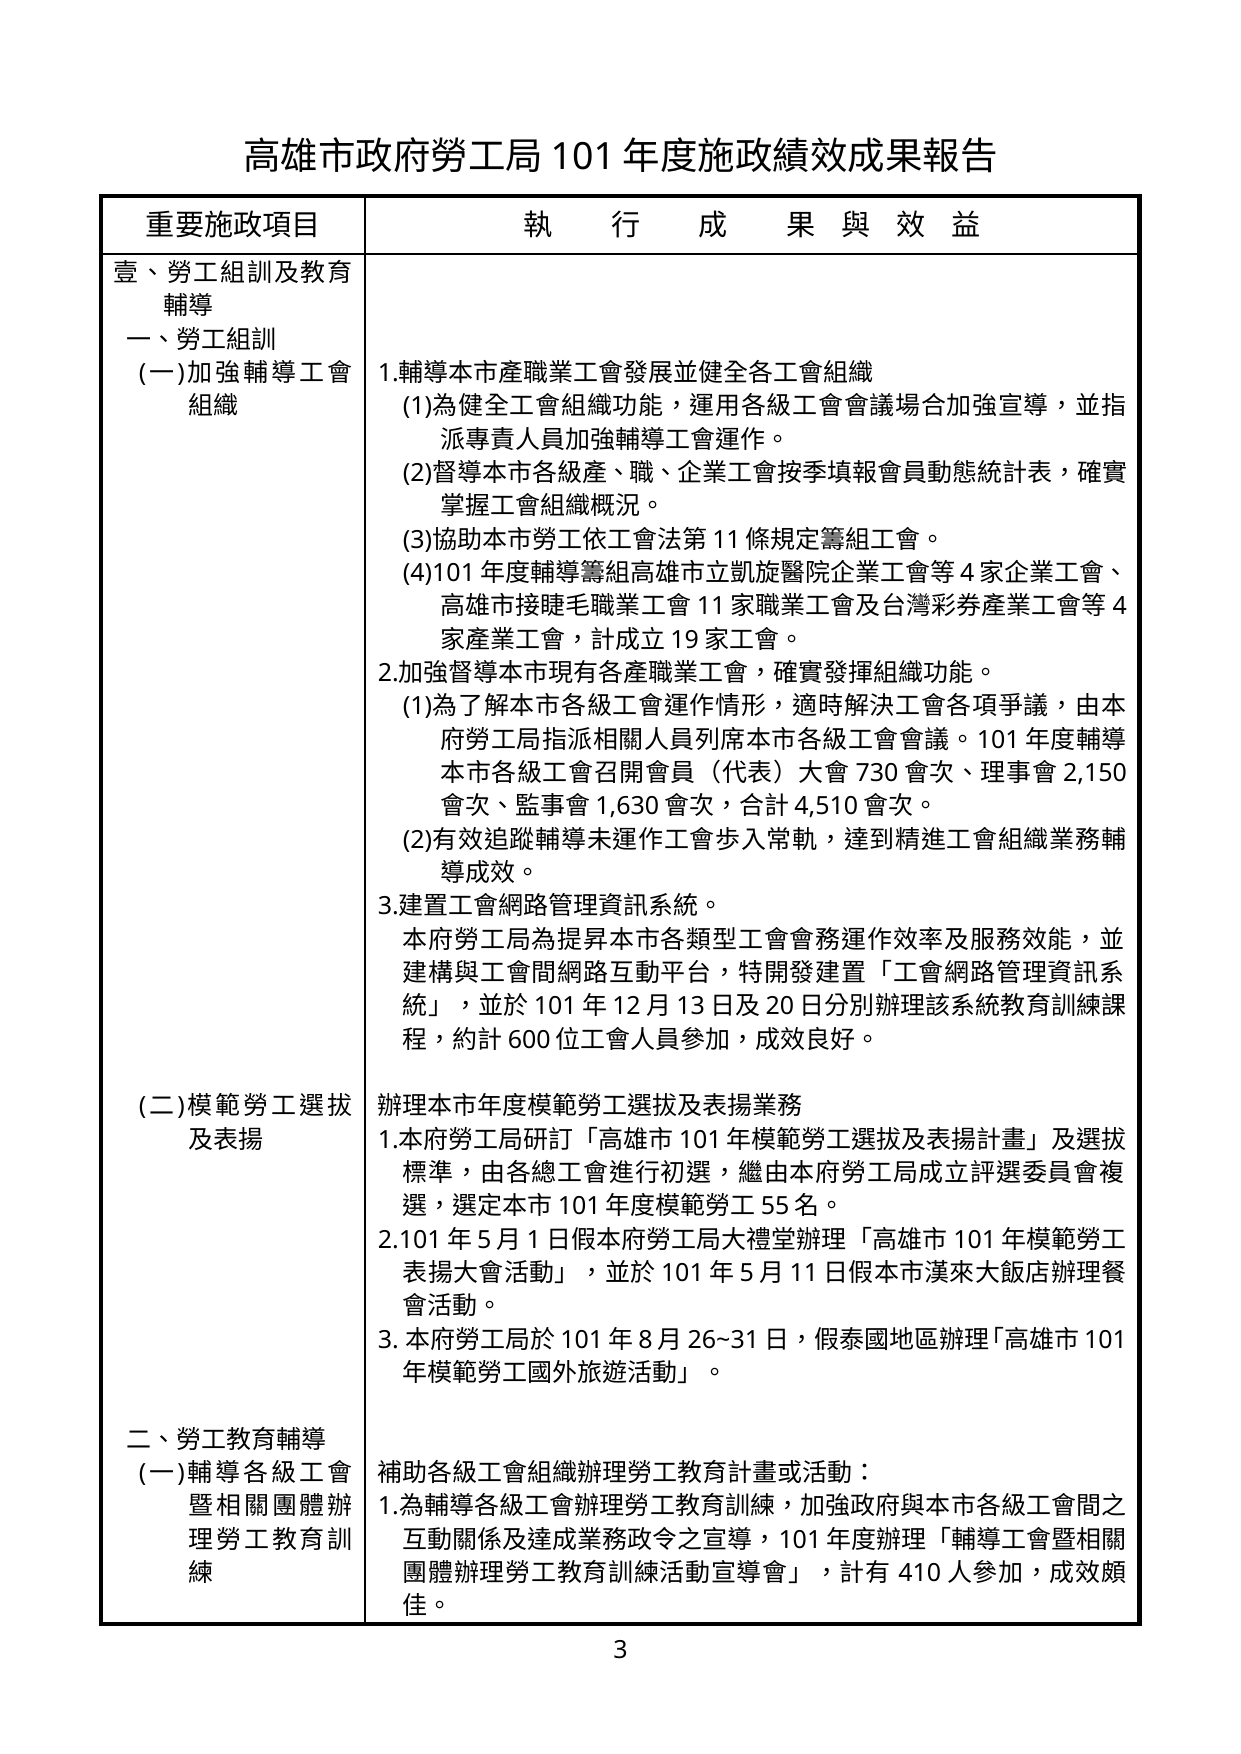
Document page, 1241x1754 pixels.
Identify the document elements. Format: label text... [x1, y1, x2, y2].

table_cell 壹、勞工組訓及教育輔導 一、勞工組訓 (一)加強輔導工會組織 (二)模範勞工選拔及表揚 二、勞工教育輔導 (一)輔導各級工會暨相關團體辦理勞工教育訓練 [103, 255, 364, 1621]
table_header 執 行 成 果 與 效 益 [366, 198, 1137, 253]
table_cell 1.輔導本市產職業工會發展並健全各工會組織 (1)為健全工會組織功能，運用各級工會會議場合加強宣導，並指派專責人員加強輔導工會運作。 (2)督導本市各級產、職、企業工會按季填報會員動態統計表，確實掌握工會組織概況。 (3)協助本市勞工依工會法第11條規定籌組工會。 (4)101年度輔導籌組高雄市立凱旋醫院企業工會等4家企業工會、高雄市接睫毛職業工會11家職業工會及台灣彩券產業工會等4家產業工會，計成立19家工會。 2.加強督導本市現有各產職業工會，確實發揮組織功能。 (1)為了解本市各級工會運作情形，適時解決工會各項爭議，由本府勞工局指派相關人員列席本市各級工會會議。101年度輔導本市各級工會召開會員（代表）大會730會次、理事會2,150會次、監事會1,630會次，合計4,510會次。 (2)有效追蹤輔導未運作工會歩入常軌，達到精進工會組織業務輔導成效。 3.建置工會網路管理資訊系統。 本府勞工局為提昇本市各類型工會會務運作效率及服務效能，並建構與工會間網路互動平台，特開發建置「工會網路管理資訊系統」，並於101年12月13日及20日分別辦理該系統教育訓練課程，約計600位工會人員參加，成效良好。 辦理本市年度模範勞工選拔及表揚業務 1.本府勞工局研訂「高雄市101年模範勞工選拔及表揚計畫」及選拔標準，由各總工會進行初選，繼由本府勞工局成立評選委員會複選，選定本市101年度模範勞工55名。 2.101年5月1日假本府勞工局大禮堂辦理「高雄市101年模範勞工表揚大會活動」，並於101年5月11日假本市漢來大飯店辦理餐會活動。 3. 本府勞工局於101年8月26~31日，假泰國地區辦理「高雄市101年模範勞工國外旅遊活動」。 補助各級工會組織辦理勞工教育計畫或活動： 1.為輔導各級工會辦理勞工教育訓練，加強政府與本市各級工會間之互動關係及達成業務政令之宣導，101年度辦理「輔導工會暨相關團體辦理勞工教育訓練活動宣導會」，計有410人參加，成效頗佳。 [366, 255, 1137, 1621]
table_header 重要施政項目 [103, 198, 364, 253]
text 高雄市政府勞工局101年度施政績效成果報告 [115, 146, 1125, 175]
